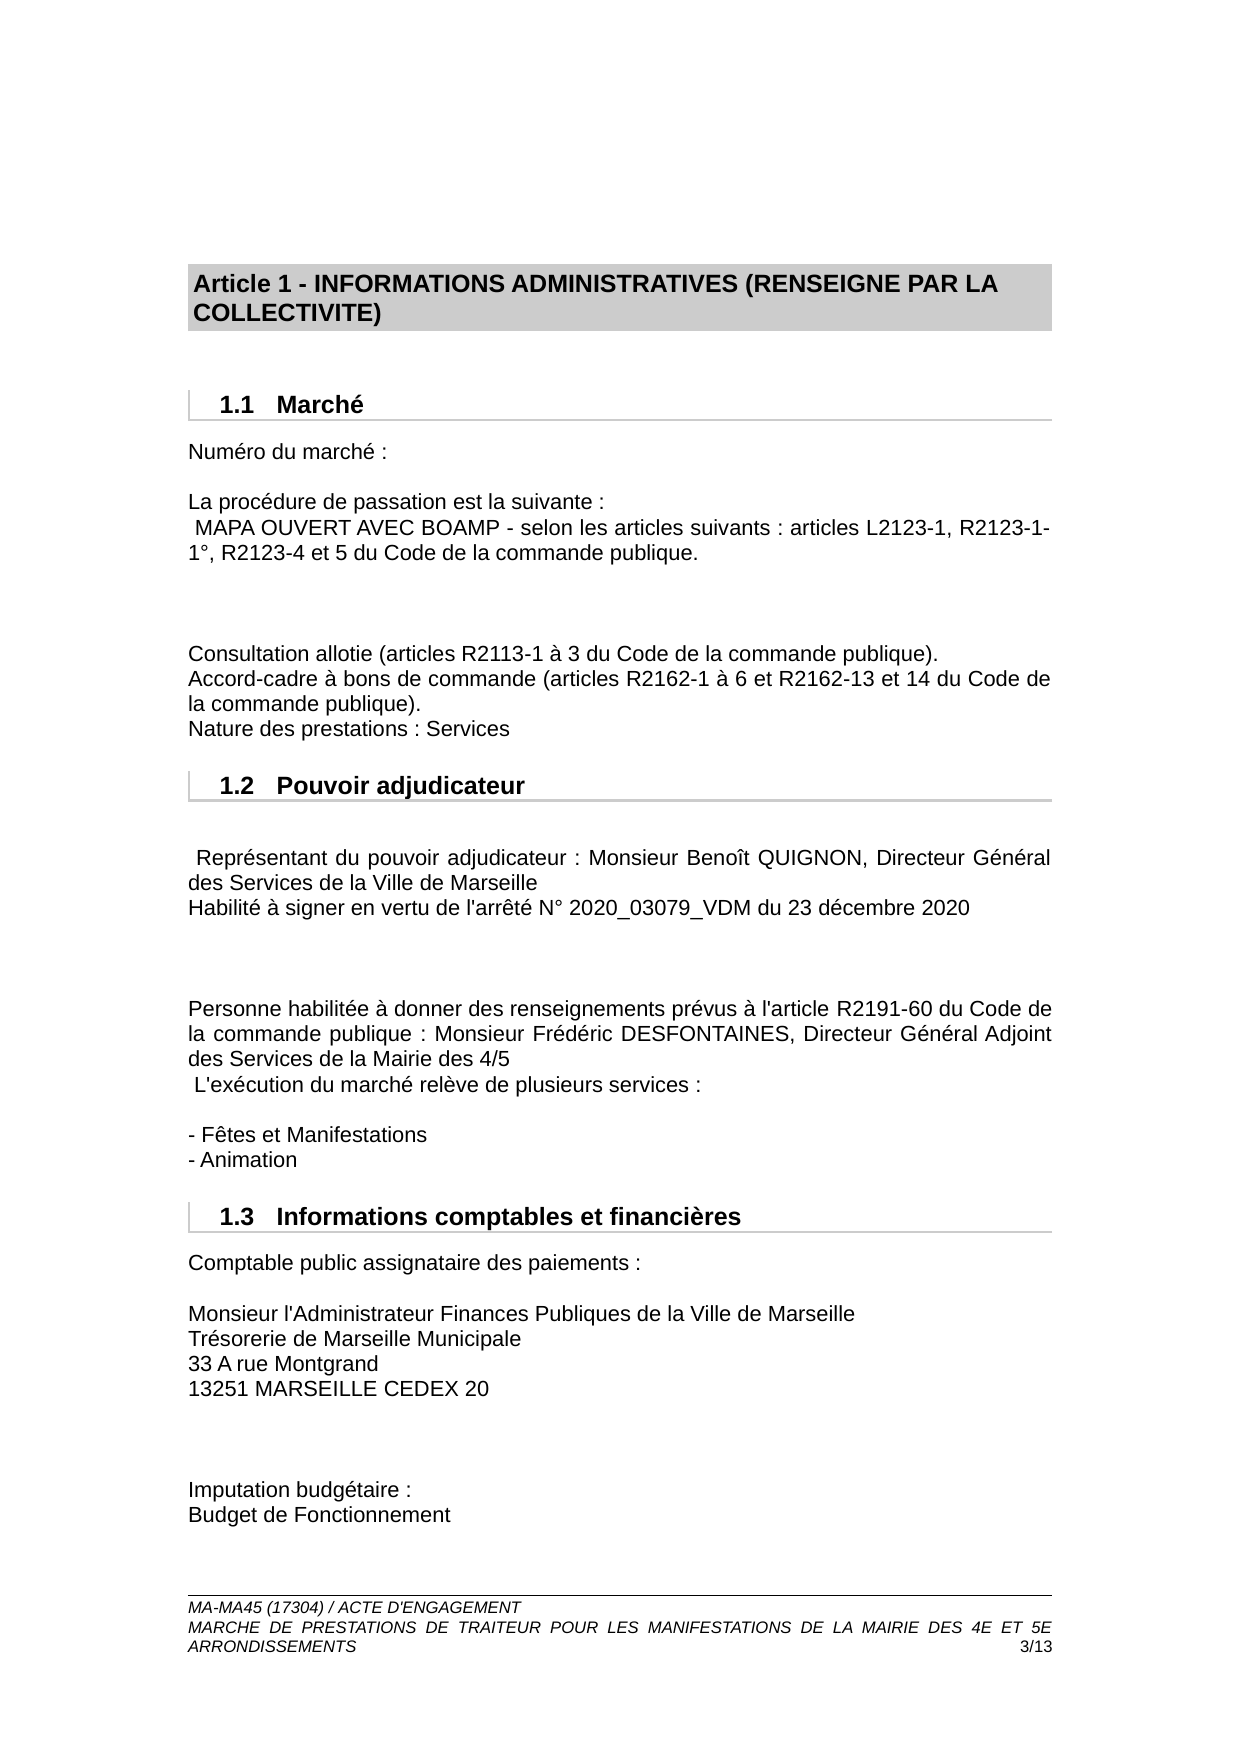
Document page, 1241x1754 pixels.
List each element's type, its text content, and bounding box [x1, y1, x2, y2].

text Représentant du pouvoir adjudicateur : Monsieur Benoît QUIGNON, Directeur Général des Services de la Ville de Marseille [188, 844, 1052, 895]
text Consultation allotie (articles R2113-1 à 3 du Code de la commande publique). [188, 641, 1052, 666]
text - Fêtes et Manifestations [188, 1122, 1052, 1147]
text 33 A rue Montgrand [188, 1351, 1052, 1376]
text Monsieur l'Administrateur Finances Publiques de la Ville de Marseille [188, 1301, 1052, 1326]
text Nature des prestations : Services [188, 716, 1052, 741]
text Personne habilitée à donner des renseignements prévus à l'article R2191-60 du Code de la commande publique : Monsieur Frédéric DESFONTAINES, Directeur Général Adjoint des Services de la Mairie des 4/5 [188, 996, 1052, 1071]
text Comptable public assignataire des paiements : [188, 1250, 1052, 1276]
text Numéro du marché : [188, 439, 1052, 464]
text La procédure de passation est la suivante : [188, 489, 1052, 514]
subtitle Marché [190, 390, 1052, 419]
text Budget de Fonctionnement [188, 1502, 1052, 1528]
subtitle INFORMATIONS ADMINISTRATIVES (RENSEIGNE PAR LA COLLECTIVITE) [190, 266, 1050, 329]
subtitle Informations comptables et financières [190, 1202, 1052, 1231]
text Habilité à signer en vertu de l'arrêté N° 2020_03079_VDM du 23 décembre 2020 [188, 895, 1052, 920]
text Imputation budgétaire : [188, 1477, 1052, 1502]
text MAPA OUVERT AVEC BOAMP - selon les articles suivants : articles L2123-1, R2123-1-1°, R2123-4 et 5 du Code de la commande publique. [188, 514, 1052, 565]
text 13251 MARSEILLE CEDEX 20 [188, 1376, 1052, 1402]
text L'exécution du marché relève de plusieurs services : [188, 1071, 1052, 1097]
text Accord-cadre à bons de commande (articles R2162-1 à 6 et R2162-13 et 14 du Code de la commande publique). [188, 666, 1052, 716]
subtitle Pouvoir adjudicateur [190, 771, 1052, 799]
text - Animation [188, 1147, 1052, 1172]
text Trésorerie de Marseille Municipale [188, 1326, 1052, 1351]
